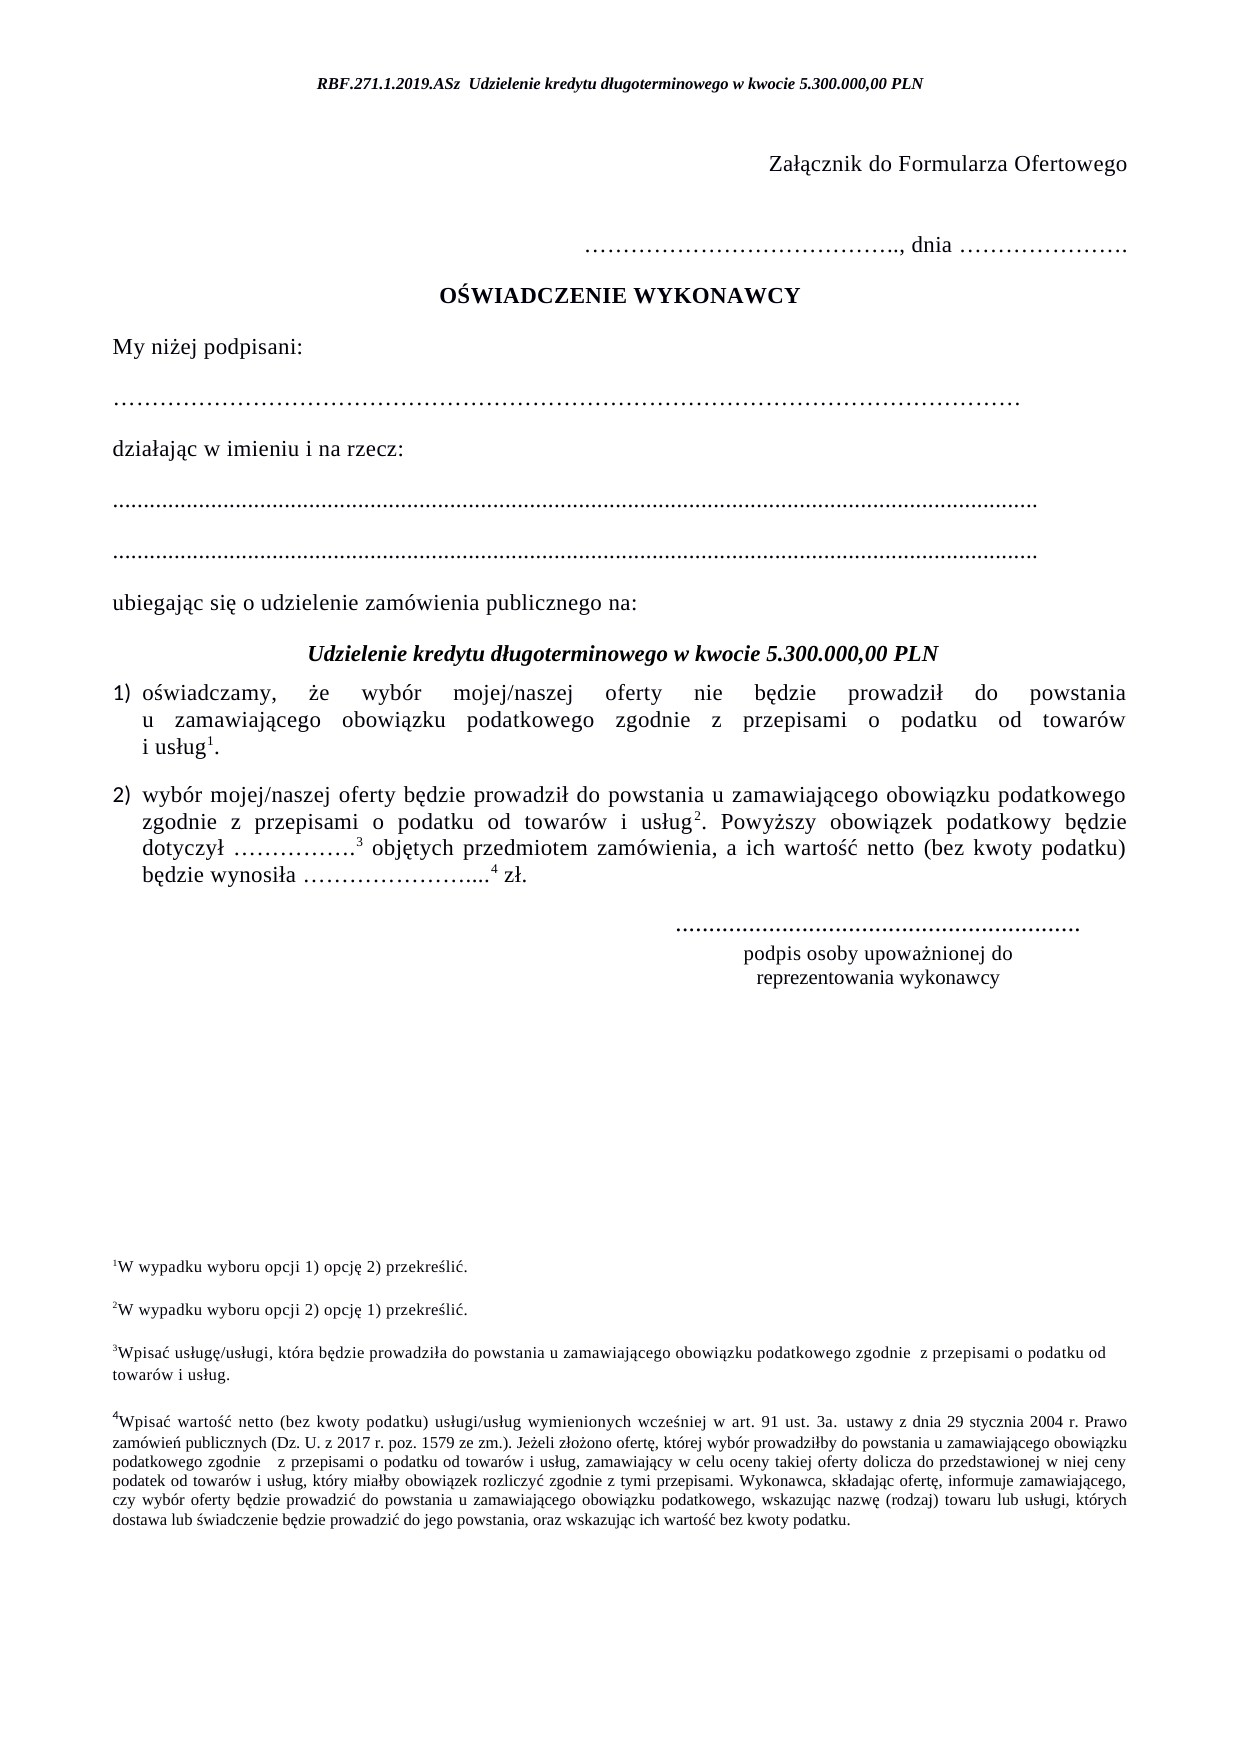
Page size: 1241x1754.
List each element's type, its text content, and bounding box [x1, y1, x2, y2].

text Załącznik do Formularza Ofertowego [112, 150, 1128, 176]
text OŚWIADCZENIE WYKONAWCY [112, 282, 1128, 309]
text reprezentowania wykonawcy [629, 965, 1128, 989]
list W wypadku wyboru opcji 1) opcję 2) przekreślić. [112, 1257, 1128, 1276]
list W wypadku wyboru opcji 2) opcję 1) przekreślić. [112, 1300, 1128, 1319]
text ....................................................................................................................................................... [112, 486, 1128, 513]
text ……………………………………………………………………………………………………… [112, 384, 1128, 411]
text ............................................................. [629, 908, 1128, 937]
text podpis osoby upoważnionej do [629, 941, 1128, 965]
text działając w imieniu i na rzecz: [112, 435, 1128, 462]
text ubiegając się o udzielenie zamówienia publicznego na: [112, 588, 1128, 615]
list oświadczamy, że wybór mojej/naszej oferty nie będzie prowadził do powstania u zamawiającego obowiązku podatkowego zgodnie z przepisami o podatku od towarów i usług. [112, 678, 1128, 759]
list wybór mojej/naszej oferty będzie prowadził do powstania u zamawiającego obowiązku podatkowego zgodnie z przepisami o podatku od towarów i usług. Powyższy obowiązek podatkowy będzie dotyczył ……………. objętych przedmiotem zamówienia, a ich wartość netto (bez kwoty podatku) będzie wynosiła ………………….... zł. [112, 780, 1128, 887]
text Udzielenie kredytu długoterminowego w kwocie 5.300.000,00 PLN [112, 639, 1128, 666]
list Wpisać wartość netto (bez kwoty podatku) usługi/usług wymienionych wcześniej w art. 91 ust. 3a. ustawy z dnia 29 stycznia 2004 r. Prawo zamówień publicznych (Dz. U. z 2017 r. poz. 1579 ze zm.). Jeżeli złożono ofertę, której wybór prowadziłby do powstania u zamawiającego obowiązku podatkowego zgodnie z przepisami o podatku od towarów i usług, zamawiający w celu oceny takiej oferty dolicza do przedstawionej w niej ceny podatek od towarów i usług, który miałby obowiązek rozliczyć zgodnie z tymi przepisami. Wykonawca, składając ofertę, informuje zamawiającego, czy wybór oferty będzie prowadzić do powstania u zamawiającego obowiązku podatkowego, wskazując nazwę (rodzaj) towaru lub usługi, których dostawa lub świadczenie będzie prowadzić do jego powstania, oraz wskazując ich wartość bez kwoty podatku. [112, 1407, 1128, 1528]
text ....................................................................................................................................................... [112, 537, 1128, 564]
text My niżej podpisani: [112, 333, 1128, 360]
text ………………………………….., dnia …………………. [112, 231, 1128, 258]
list Wpisać usługę/usługi, która będzie prowadziła do powstania u zamawiającego obowiązku podatkowego zgodnie z przepisami o podatku od towarów i usług. [112, 1342, 1128, 1384]
